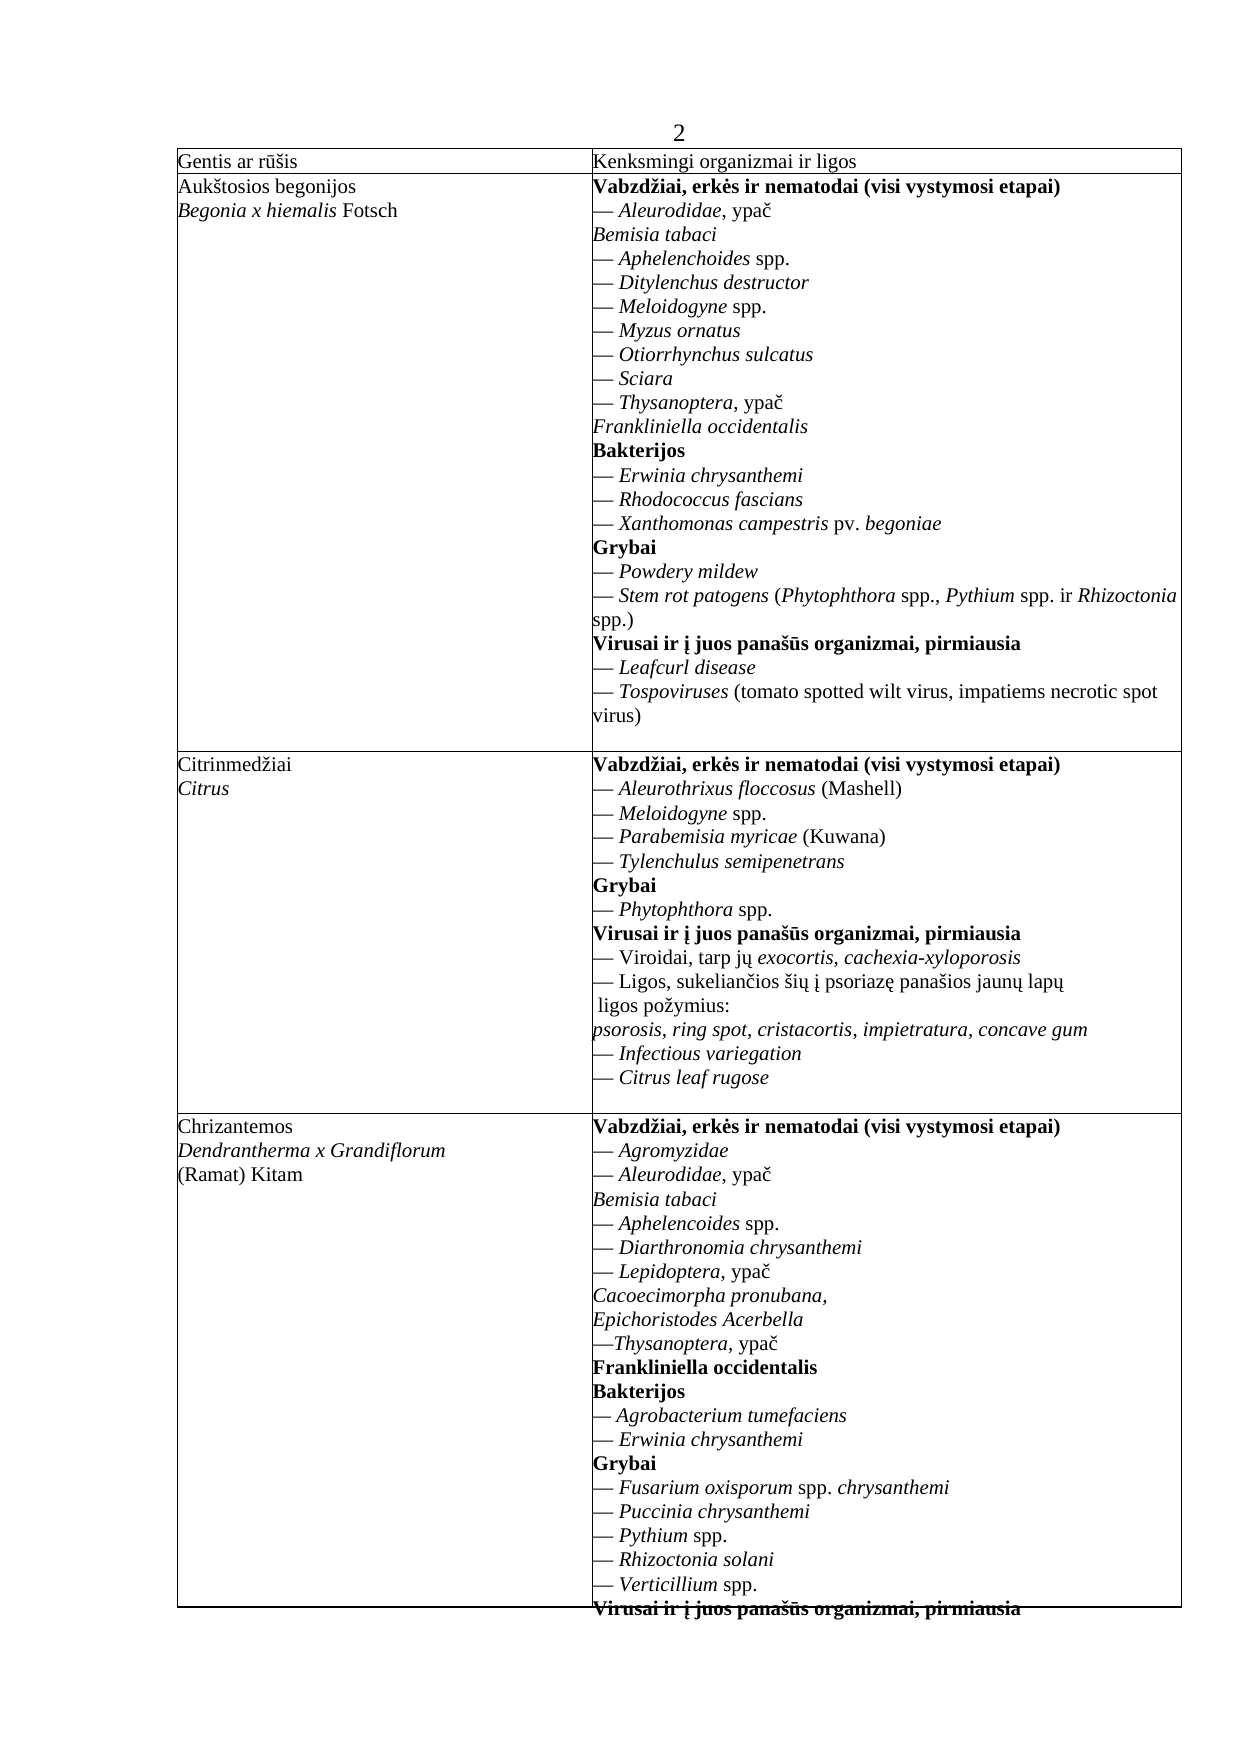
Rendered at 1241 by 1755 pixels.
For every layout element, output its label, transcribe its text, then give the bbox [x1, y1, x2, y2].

table_cell Citrinmedžiai Citrus [178, 752, 592, 1113]
table_cell Vabzdžiai, erkės ir nematodai (visi vystymosi etapai) — Aleurodidae, ypač Bemisia tabaci — Aphelenchoides spp. — Ditylenchus destructor — Meloidogyne spp. — Myzus ornatus — Otiorrhynchus sulcatus — Sciara — Thysanoptera, ypač Frankliniella occidentalis Bakterijos — Erwinia chrysanthemi — Rhodococcus fascians — Xanthomonas campestris pv. begoniae Grybai — Powdery mildew — Stem rot patogens (Phytophthora spp., Pythium spp. ir Rhizoctonia spp.) Virusai ir į juos panašūs organizmai, pirmiausia — Leafcurl disease — Tospoviruses (tomato spotted wilt virus, impatiems necrotic spot virus) [593, 174, 1181, 751]
table_cell Aukštosios begonijos Begonia x hiemalis Fotsch [178, 174, 592, 751]
table_header Gentis ar rūšis [178, 149, 592, 173]
table_cell Chrizantemos Dendrantherma x Grandiflorum (Ramat) Kitam [178, 1114, 592, 1606]
table_header Kenksmingi organizmai ir ligos [593, 149, 1181, 173]
table_cell Vabzdžiai, erkės ir nematodai (visi vystymosi etapai) — Aleurothrixus floccosus (Mashell) — Meloidogyne spp. — Parabemisia myricae (Kuwana) — Tylenchulus semipenetrans Grybai — Phytophthora spp. Virusai ir į juos panašūs organizmai, pirmiausia — Viroidai, tarp jų exocortis, cachexia-xyloporosis — Ligos, sukeliančios šių į psoriazę panašios jaunų lapų ligos požymius: psorosis, ring spot, cristacortis, impietratura, concave gum — Infectious variegation — Citrus leaf rugose [593, 752, 1181, 1113]
table_cell Vabzdžiai, erkės ir nematodai (visi vystymosi etapai) — Agromyzidae — Aleurodidae, ypač Bemisia tabaci — Aphelencoides spp. — Diarthronomia chrysanthemi — Lepidoptera, ypač Cacoecimorpha pronubana, Epichoristodes Acerbella —Thysanoptera, ypač Frankliniella occidentalis Bakterijos — Agrobacterium tumefaciens — Erwinia chrysanthemi Grybai — Fusarium oxisporum spp. chrysanthemi — Puccinia chrysanthemi — Pythium spp. — Rhizoctonia solani — Verticillium spp. Virusai ir į juos panašūs organizmai, pirmiausia — Chrysanthemum B mosaic virus — Tomato aspermy cucumovirus [593, 1114, 1181, 1606]
